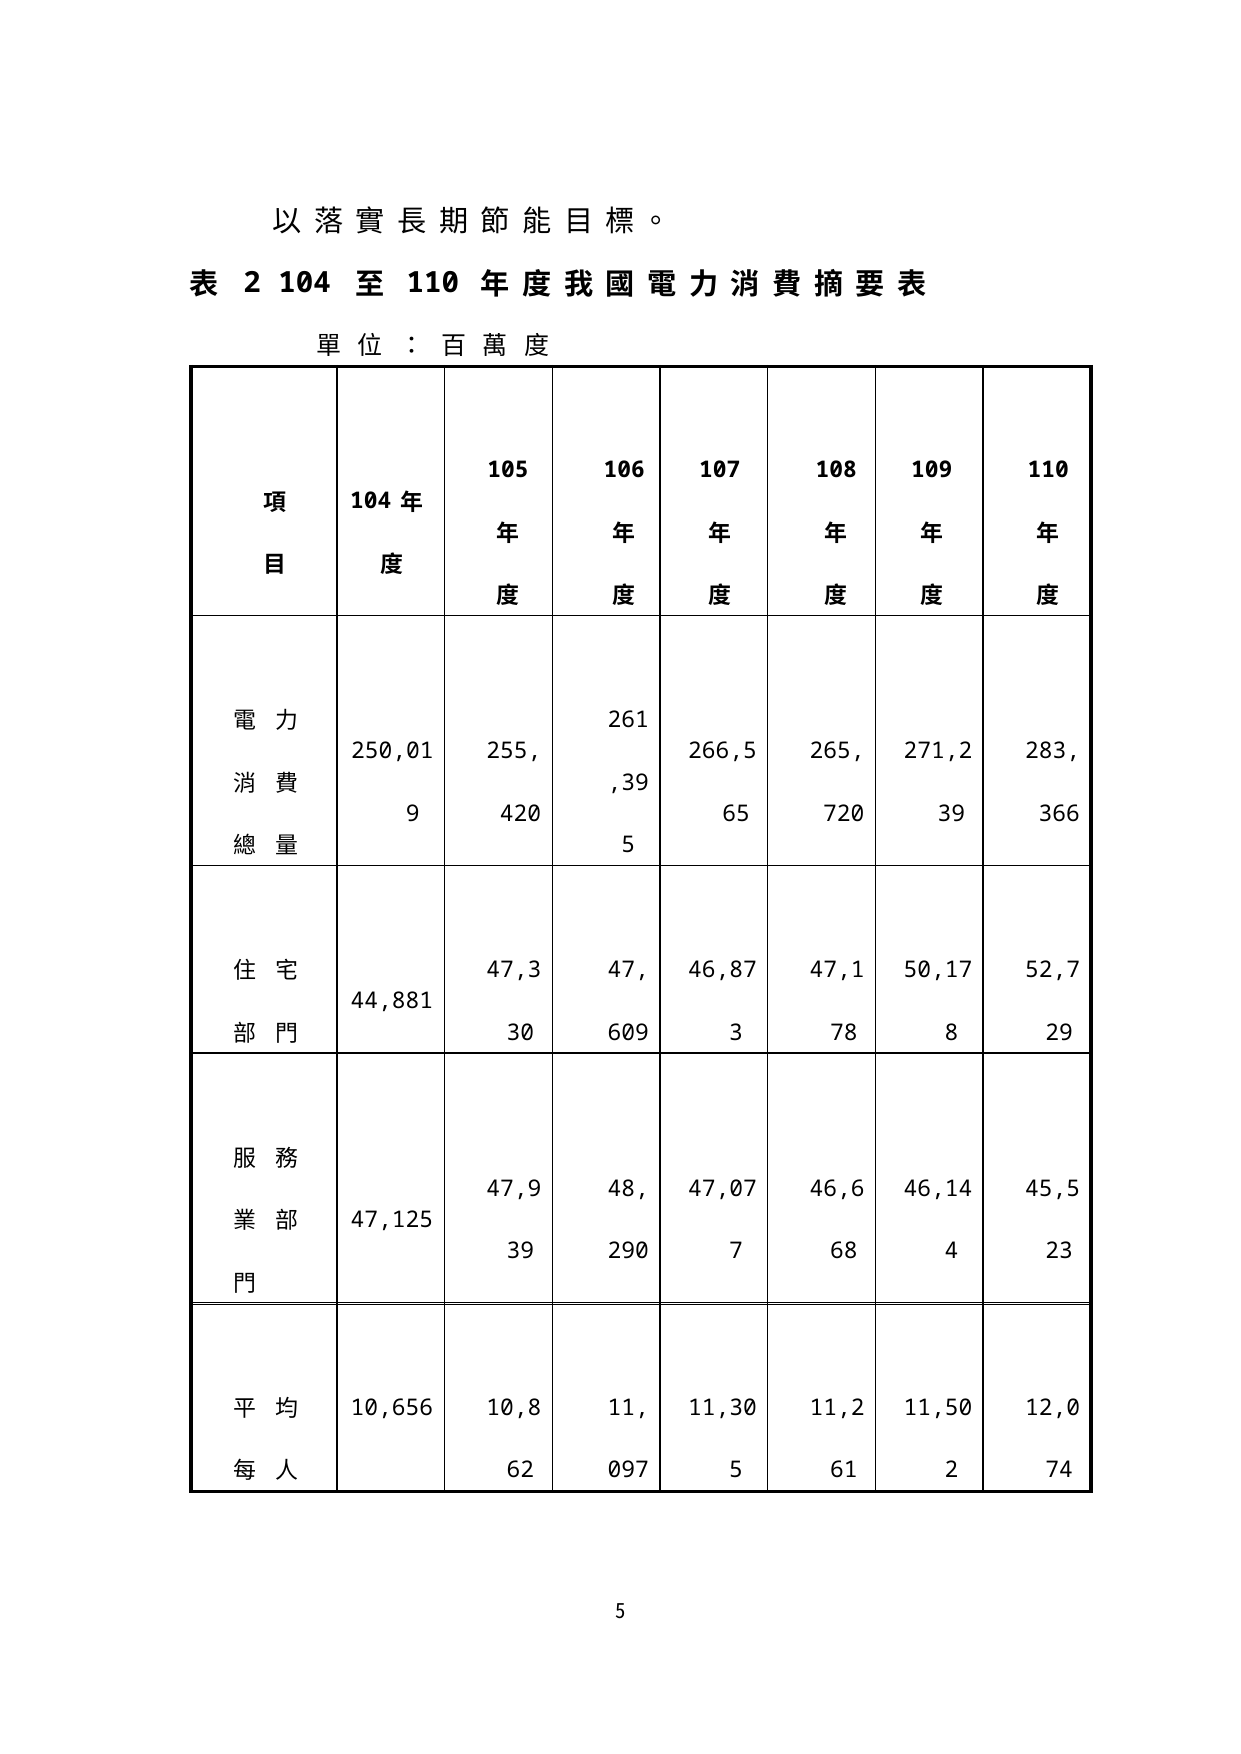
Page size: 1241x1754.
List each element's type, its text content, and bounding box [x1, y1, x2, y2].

table_cell 47,330 [445, 866, 552, 1052]
table_cell 住宅部門 [193, 866, 336, 1052]
table_cell 46,144 [876, 1054, 982, 1302]
table_cell 46,668 [768, 1054, 875, 1302]
table_cell 11,305 [661, 1305, 767, 1490]
table_header 項 目 [193, 368, 336, 615]
table_cell 47,178 [768, 866, 875, 1052]
table_header 107年度 [661, 368, 767, 615]
table_cell 11,097 [553, 1305, 659, 1490]
text 表2 104至110年度我國電力消費摘要表 單位：百萬度 [176, 240, 1058, 365]
table_cell 261,395 [553, 616, 659, 865]
table_cell 271,239 [876, 616, 982, 865]
table_cell 47,609 [553, 866, 659, 1052]
table_header 110年度 [984, 368, 1089, 615]
table_cell 47,125 [338, 1054, 444, 1302]
table_cell 44,881 [338, 866, 444, 1052]
table_cell 47,939 [445, 1054, 552, 1302]
table_header 108年度 [768, 368, 875, 615]
table_header 104年度 [338, 368, 444, 615]
table_cell 48,290 [553, 1054, 659, 1302]
text 以落實長期節能目標。 [242, 177, 1058, 240]
table_cell 12,074 [984, 1305, 1089, 1490]
table_header 106年度 [553, 368, 659, 615]
table_cell 平均每人 [193, 1305, 336, 1490]
table_cell 服務業部門 [193, 1054, 336, 1302]
table_cell 50,178 [876, 866, 982, 1052]
table_cell 52,729 [984, 866, 1089, 1052]
table_cell 46,873 [661, 866, 767, 1052]
table_cell 11,502 [876, 1305, 982, 1490]
table_header 109年度 [876, 368, 982, 615]
table_cell 電力消費總量 [193, 616, 336, 865]
table_cell 265,720 [768, 616, 875, 865]
table_cell 250,019 [338, 616, 444, 865]
table_cell 10,656 [338, 1305, 444, 1490]
table_cell 45,523 [984, 1054, 1089, 1302]
table_cell 11,261 [768, 1305, 875, 1490]
table_cell 10,862 [445, 1305, 552, 1490]
table_cell 283,366 [984, 616, 1089, 865]
table_cell 47,077 [661, 1054, 767, 1302]
table_header 105年度 [445, 368, 552, 615]
table_cell 266,565 [661, 616, 767, 865]
table_cell 255,420 [445, 616, 552, 865]
